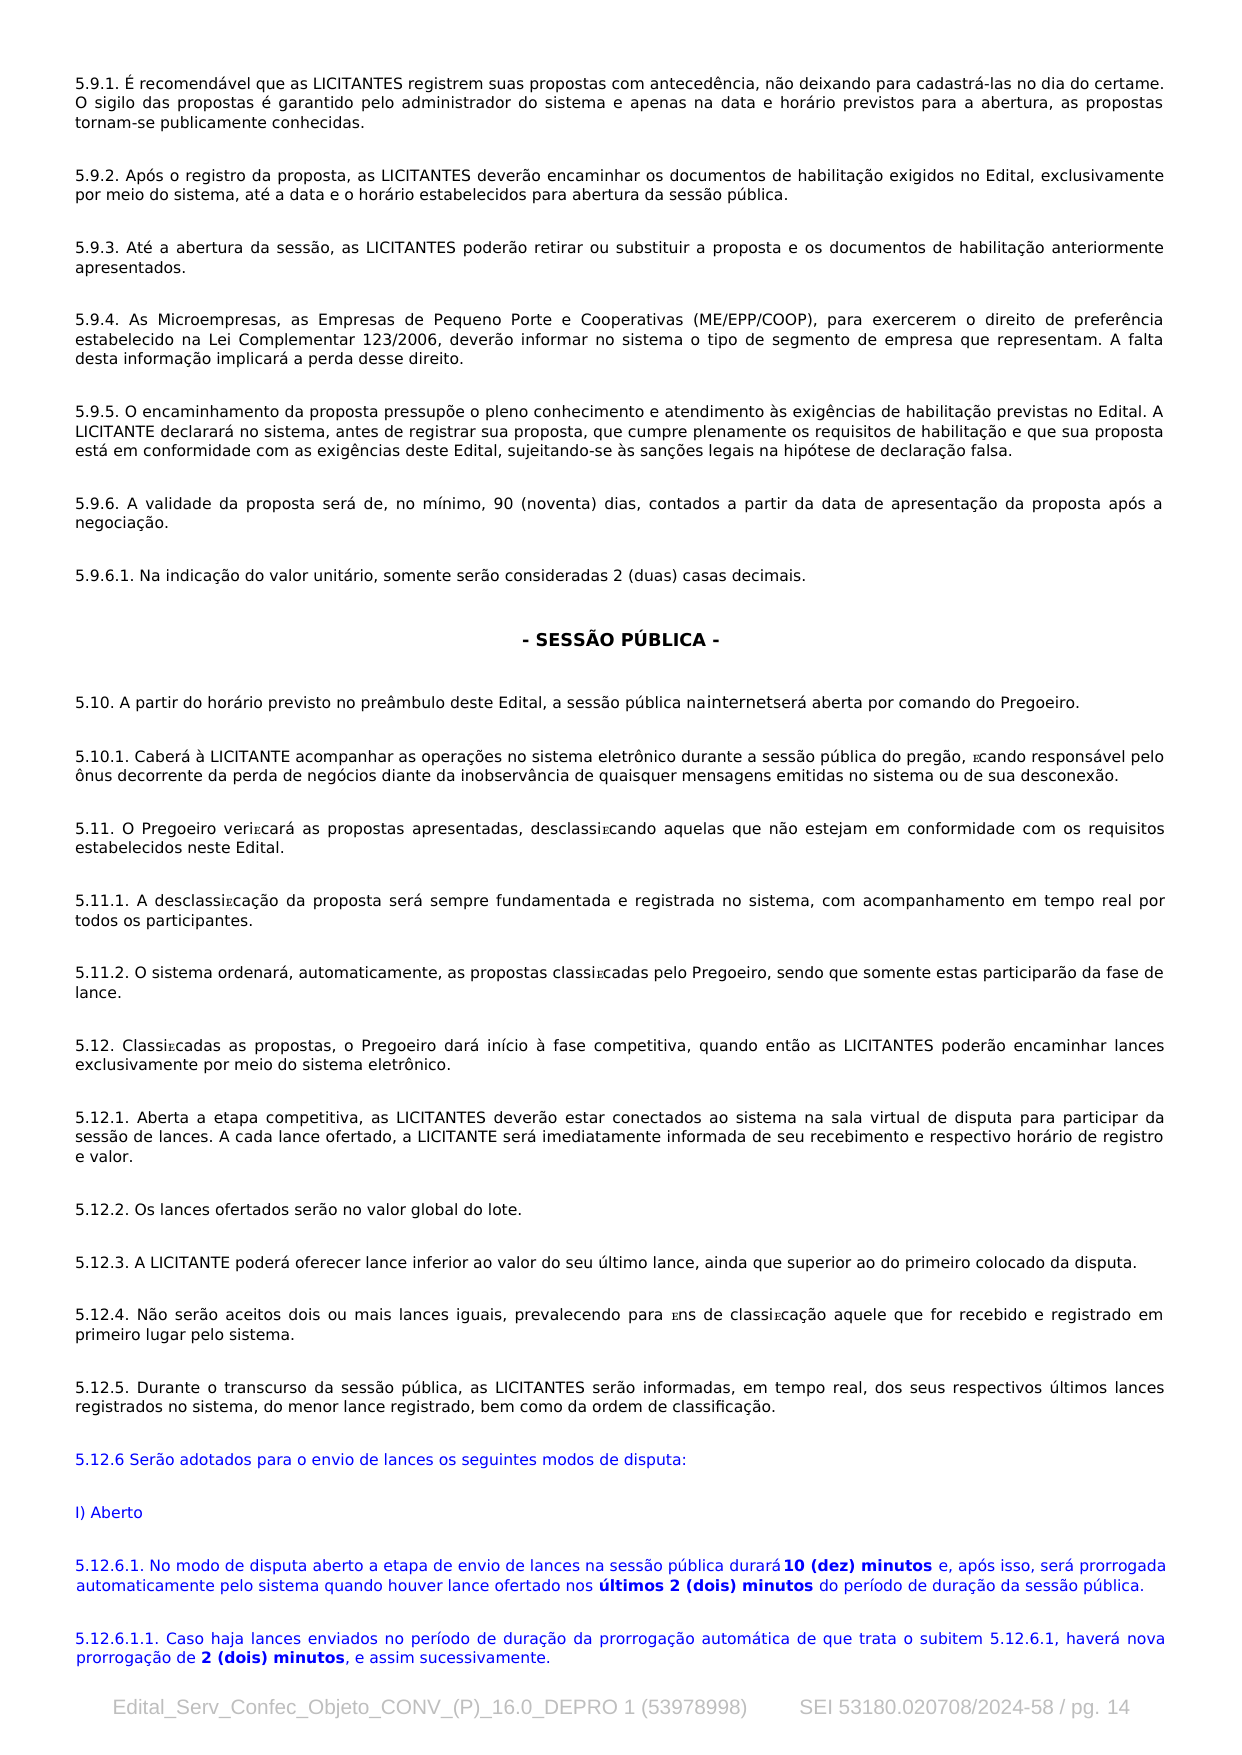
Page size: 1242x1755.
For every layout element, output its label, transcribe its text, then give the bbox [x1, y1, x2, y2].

text 5.9.5. O encaminhamento da proposta pressupõe o pleno conhecimento e atendimento às exigências de habilitação previstas no Edital. A LICITANTE declarará no sistema, antes de registrar sua proposta, que cumpre plenamente os requisitos de habilitação e que sua proposta está em conformidade com as exigências deste Edital, sujeitando-se às sanções legais na hipótese de declaração falsa. [75, 403, 1166, 460]
text 5.12.4. Não serão aceitos dois ou mais lances iguais, prevalecendo para ns de classicação aquele que for recebido e registrado em primeiro lugar pelo sistema. [75, 1306, 1166, 1344]
text I) Aberto [75, 1504, 1167, 1522]
text 5.12.2. Os lances ofertados serão no valor global do lote. [75, 1201, 1166, 1219]
text 5.9.6. A validade da proposta será de, no mínimo, 90 (noventa) dias, contados a partir da data de apresentação da proposta após a negociação. [75, 495, 1166, 533]
text 5.10.1. Caberá à LICITANTE acompanhar as operações no sistema eletrônico durante a sessão pública do pregão, cando responsável pelo ônus decorrente da perda de negócios diante da inobservância de quaisquer mensagens emitidas no sistema ou de sua desconexão. [75, 747, 1166, 785]
text 5.12.6.1. No modo de disputa aberto a etapa de envio de lances na sessão pública durará10 (dez) minutos e, após isso, será prorrogada automaticamente pelo sistema quando houver lance ofertado nos últimos 2 (dois) minutos do período de duração da sessão pública. [75, 1557, 1167, 1595]
text 5.12.6.1.1. Caso haja lances enviados no período de duração da prorrogação automática de que trata o subitem 5.12.6.1, haverá nova prorrogação de 2 (dois) minutos, e assim sucessivamente. [75, 1630, 1167, 1667]
text 5.9.4. As Microempresas, as Empresas de Pequeno Porte e Cooperativas (ME/EPP/COOP), para exercerem o direito de preferência estabelecido na Lei Complementar 123/2006, deverão informar no sistema o tipo de segmento de empresa que representam. A falta desta informação implicará a perda desse direito. [75, 311, 1166, 368]
text 5.12. Classicadas as propostas, o Pregoeiro dará início à fase competitiva, quando então as LICITANTES poderão encaminhar lances exclusivamente por meio do sistema eletrônico. [75, 1037, 1166, 1074]
text 5.9.6.1. Na indicação do valor unitário, somente serão consideradas 2 (duas) casas decimais. [75, 567, 1166, 585]
text 5.9.1. É recomendável que as LICITANTES registrem suas propostas com antecedência, não deixando para cadastrá-las no dia do certame. O sigilo das propostas é garantido pelo administrador do sistema e apenas na data e horário previstos para a abertura, as propostas tornam-se publicamente conhecidas. [75, 75, 1166, 132]
text 5.11.1. A desclassicação da proposta será sempre fundamentada e registrada no sistema, com acompanhamento em tempo real por todos os participantes. [75, 892, 1166, 930]
text 5.9.2. Após o registro da proposta, as LICITANTES deverão encaminhar os documentos de habilitação exigidos no Edital, exclusivamente por meio do sistema, até a data e o horário estabelecidos para abertura da sessão pública. [75, 167, 1166, 204]
text 5.12.6 Serão adotados para o envio de lances os seguintes modos de disputa: [75, 1451, 1167, 1469]
text 5.11.2. O sistema ordenará, automaticamente, as propostas classicadas pelo Pregoeiro, sendo que somente estas participarão da fase de lance. [75, 964, 1166, 1002]
text 5.9.3. Até a abertura da sessão, as LICITANTES poderão retirar ou substituir a proposta e os documentos de habilitação anteriormente apresentados. [75, 239, 1166, 277]
text 5.12.1. Aberta a etapa competitiva, as LICITANTES deverão estar conectados ao sistema na sala virtual de disputa para participar da sessão de lances. A cada lance ofertado, a LICITANTE será imediatamente informada de seu recebimento e respectivo horário de registro e valor. [75, 1109, 1166, 1166]
text 5.12.5. Durante o transcurso da sessão pública, as LICITANTES serão informadas, em tempo real, dos seus respectivos últimos lances registrados no sistema, do menor lance registrado, bem como da ordem de classificação. [75, 1379, 1166, 1416]
text 5.10. A partir do horário previsto no preâmbulo deste Edital, a sessão pública nainternetserá aberta por comando do Pregoeiro. [75, 693, 1166, 713]
text 5.11. O Pregoeiro vericará as propostas apresentadas, desclassicando aquelas que não estejam em conformidade com os requisitos estabelecidos neste Edital. [75, 820, 1166, 857]
text 5.12.3. A LICITANTE poderá oferecer lance inferior ao valor do seu último lance, ainda que superior ao do primeiro colocado da disputa. [75, 1253, 1166, 1272]
subtitle - SESSÃO PÚBLICA - [70, 630, 1171, 651]
